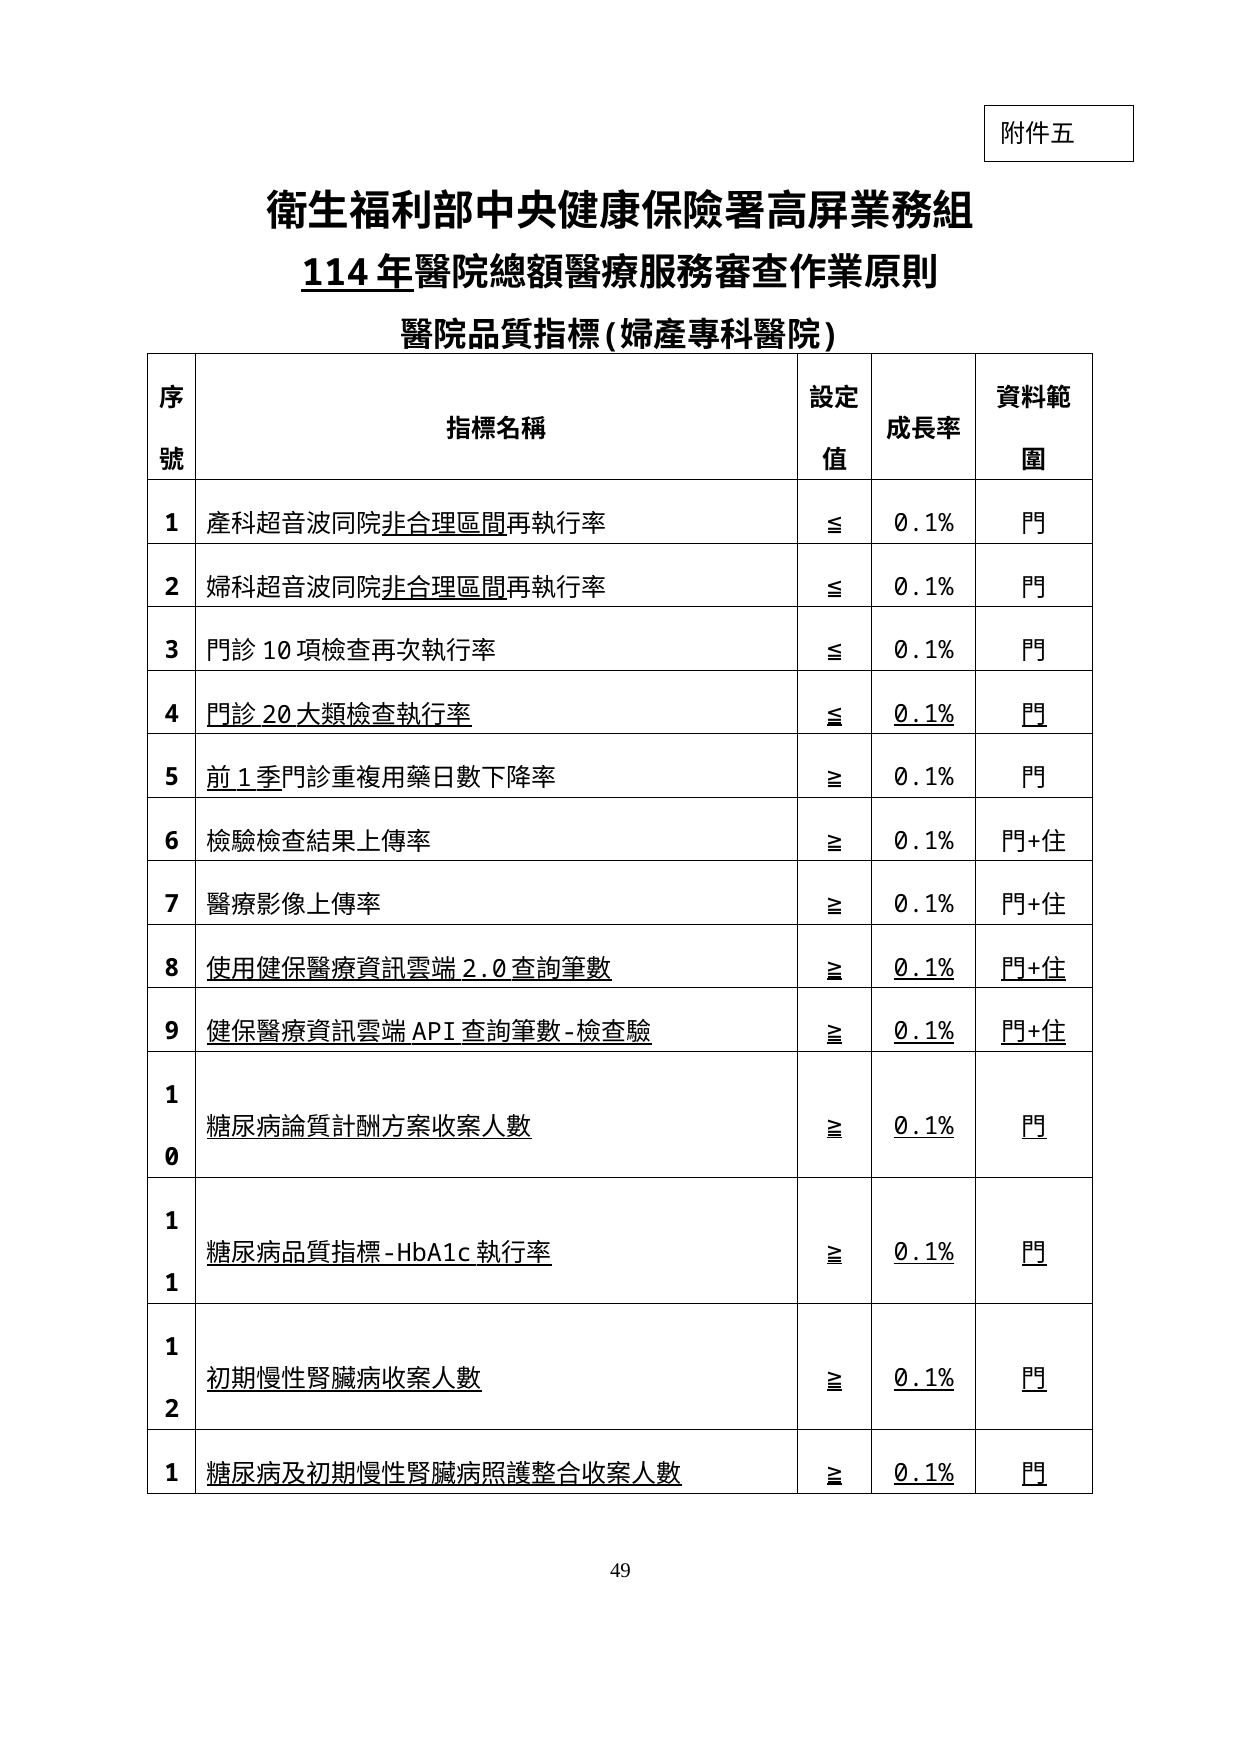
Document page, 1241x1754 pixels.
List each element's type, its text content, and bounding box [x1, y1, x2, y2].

table_cell 門+住 [976, 925, 1092, 987]
table_cell 門診10項檢查再次執行率 [196, 607, 797, 669]
table_cell 0.1% [872, 1178, 975, 1303]
table_cell 5 [148, 734, 195, 797]
table_cell 2 [148, 544, 195, 606]
table_cell 0.1% [872, 544, 975, 606]
table_cell 0.1% [872, 480, 975, 542]
table_cell ≦ [798, 480, 871, 542]
table_cell 0.1% [872, 861, 975, 924]
table_cell 婦科超音波同院非合理區間再執行率 [196, 544, 797, 606]
table_cell ≧ [798, 925, 871, 987]
table_cell 糖尿病論質計酬方案收案人數 [196, 1052, 797, 1177]
table_cell 0.1% [872, 671, 975, 733]
table_cell 門 [976, 1178, 1092, 1303]
table_cell 0.1% [872, 798, 975, 860]
table_cell ≦ [798, 544, 871, 606]
table_cell 健保醫療資訊雲端API查詢筆數-檢查驗 [196, 988, 797, 1051]
table_header 成長率 [872, 354, 975, 479]
table_cell 前1季門診重複用藥日數下降率 [196, 734, 797, 797]
table_cell ≧ [798, 734, 871, 797]
table_cell 0.1% [872, 988, 975, 1051]
table_cell ≧ [798, 988, 871, 1051]
table_cell 1 [148, 480, 195, 542]
table_cell 門+住 [976, 988, 1092, 1051]
table_header 資料範圍 [976, 354, 1092, 479]
table_cell 8 [148, 925, 195, 987]
table_cell 產科超音波同院非合理區間再執行率 [196, 480, 797, 542]
table_cell 門 [976, 1052, 1092, 1177]
table_cell ≧ [798, 861, 871, 924]
text 醫院品質指標(婦產專科醫院) [148, 290, 1092, 353]
table_cell 醫療影像上傳率 [196, 861, 797, 924]
table_cell ≦ [798, 607, 871, 669]
table_header 設定值 [798, 354, 871, 479]
table_cell 0.1% [872, 734, 975, 797]
table_cell 4 [148, 671, 195, 733]
table_cell 糖尿病品質指標-HbA1c執行率 [196, 1178, 797, 1303]
table_cell 門 [976, 734, 1092, 797]
table_cell 0.1% [872, 925, 975, 987]
table_cell 門 [976, 1430, 1092, 1492]
table_cell 初期慢性腎臟病收案人數 [196, 1304, 797, 1429]
table_cell 0.1% [872, 1304, 975, 1429]
table_header 指標名稱 [196, 354, 797, 479]
text [985, 106, 1133, 161]
table_cell 0.1% [872, 607, 975, 669]
text 附件五 [1000, 113, 1118, 150]
table_cell ≦ [798, 671, 871, 733]
table_cell ≧ [798, 1304, 871, 1429]
table_cell 門 [976, 544, 1092, 606]
text 衛生福利部中央健康保險署高屏業務組 [148, 165, 1092, 228]
table_cell 檢驗檢查結果上傳率 [196, 798, 797, 860]
table_cell 使用健保醫療資訊雲端2.0查詢筆數 [196, 925, 797, 987]
table_cell 7 [148, 861, 195, 924]
table_cell 0.1% [872, 1052, 975, 1177]
table_cell 門 [976, 1304, 1092, 1429]
table_cell 門 [976, 480, 1092, 542]
table_cell 3 [148, 607, 195, 669]
table_cell 糖尿病及初期慢性腎臟病照護整合收案人數 [196, 1430, 797, 1492]
table_cell ≧ [798, 1430, 871, 1492]
table_cell 9 [148, 988, 195, 1051]
table_cell 11 [148, 1178, 195, 1303]
table_cell 10 [148, 1052, 195, 1177]
table_cell 門診20大類檢查執行率 [196, 671, 797, 733]
table_cell ≧ [798, 798, 871, 860]
text 114年醫院總額醫療服務審查作業原則 [148, 228, 1092, 290]
table_cell 門 [976, 607, 1092, 669]
table_cell 12 [148, 1304, 195, 1429]
table_cell 1 [148, 1430, 195, 1492]
table_cell 門+住 [976, 798, 1092, 860]
table_cell 0.1% [872, 1430, 975, 1492]
table_cell 6 [148, 798, 195, 860]
table_header 序號 [148, 354, 195, 479]
table_cell 門+住 [976, 861, 1092, 924]
table_cell ≧ [798, 1052, 871, 1177]
table_cell ≧ [798, 1178, 871, 1303]
table_cell 門 [976, 671, 1092, 733]
